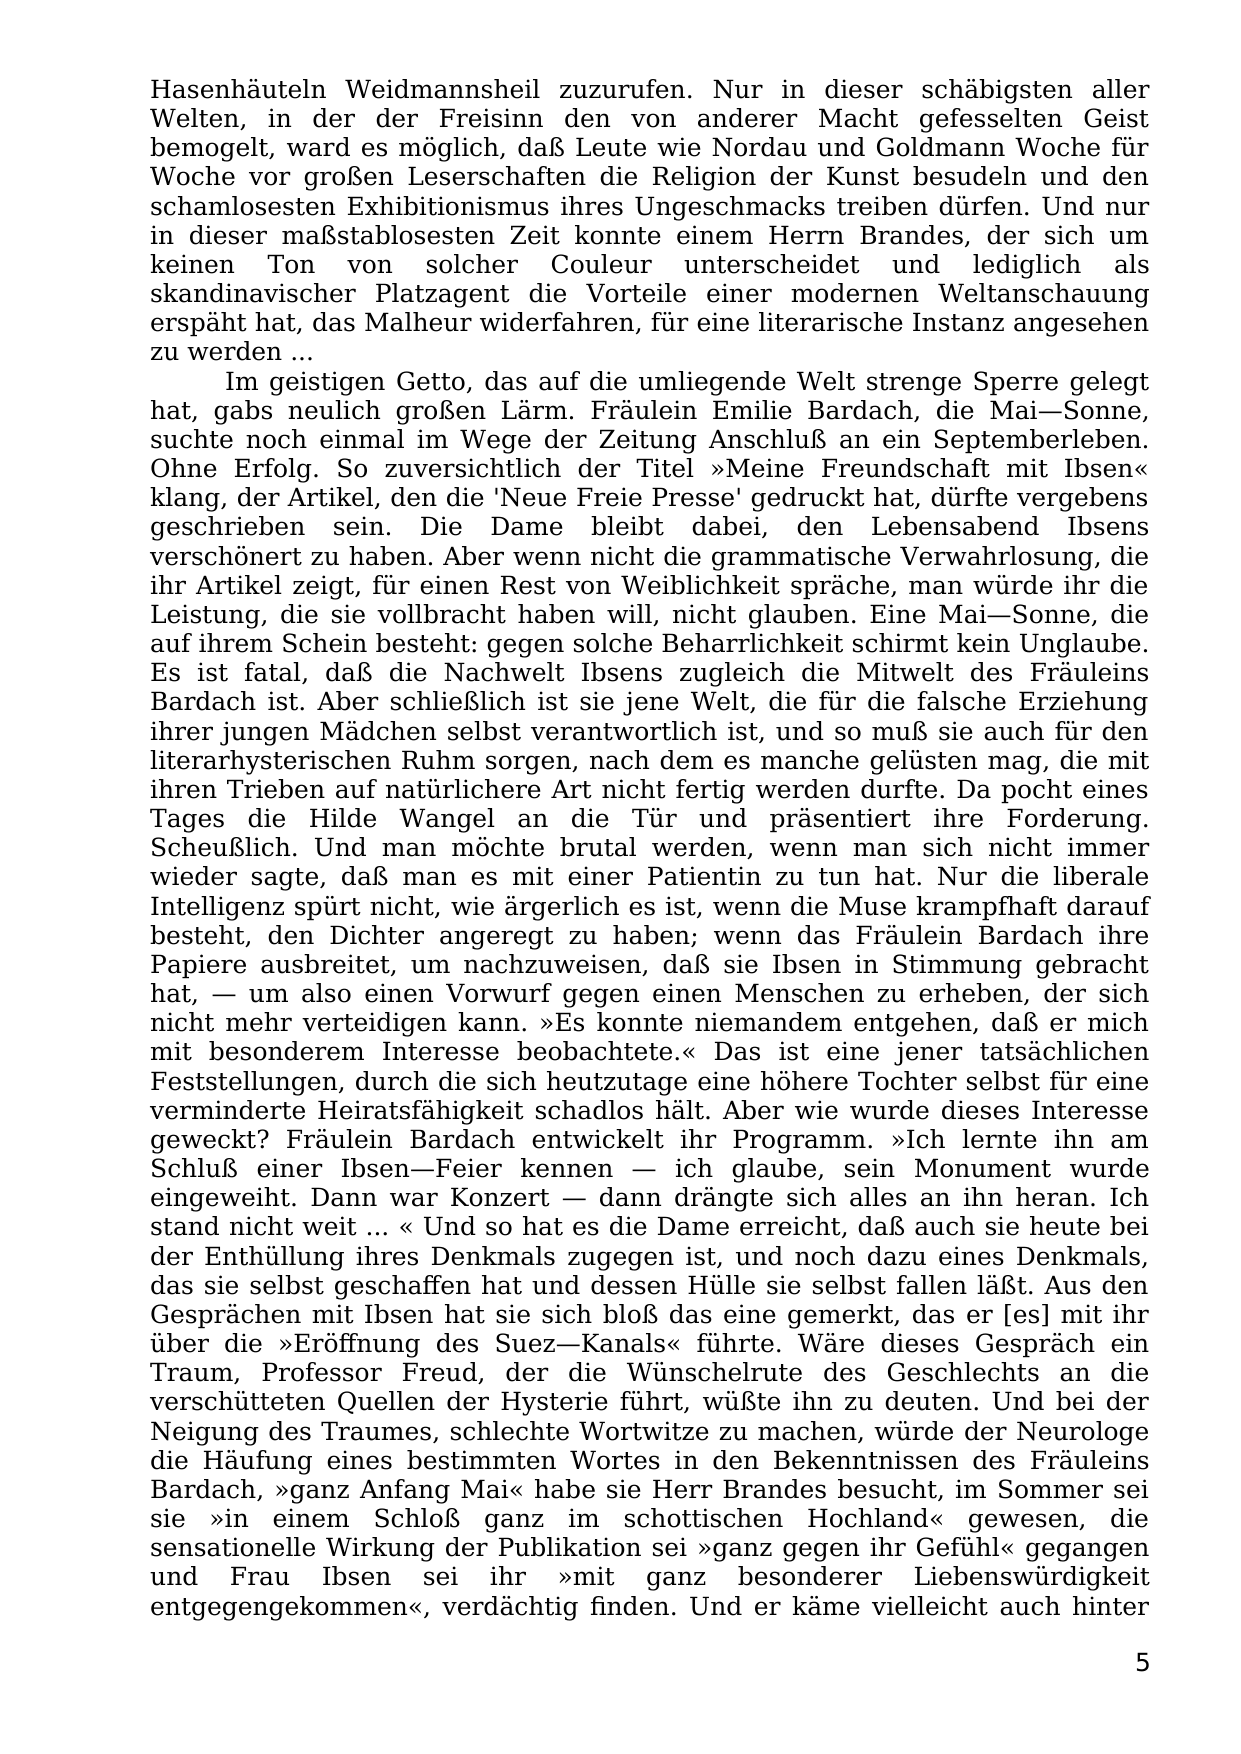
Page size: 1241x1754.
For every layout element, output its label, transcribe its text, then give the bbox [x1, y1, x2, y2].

text Hasenhäuteln Weidmannsheil zuzurufen. Nur in dieser schäbigsten aller Welten, in der der Freisinn den von anderer Macht gefesselten Geist bemogelt, ward es möglich, daß Leute wie Nordau und Goldmann Woche für Woche vor großen Leserschaften die Religion der Kunst besudeln und den schamlosesten Exhibitionismus ihres Ungeschmacks treiben dürfen. Und nur in dieser maßstablosesten Zeit konnte einem Herrn Brandes, der sich um keinen Ton von solcher Couleur unterscheidet und lediglich als skandinavischer Platzagent die Vorteile einer modernen Weltanschauung erspäht hat, das Malheur widerfahren, für eine literarische Instanz angesehen zu werden ... [150, 75, 1151, 367]
text Im geistigen Getto, das auf die umliegende Welt strenge Sperre gelegt hat, gabs neulich großen Lärm. Fräulein Emilie Bardach, die Mai—Sonne, suchte noch einmal im Wege der Zeitung Anschluß an ein Septemberleben. Ohne Erfolg. So zuversichtlich der Titel »Meine Freundschaft mit Ibsen« klang, der Artikel, den die 'Neue Freie Presse' gedruckt hat, dürfte vergebens geschrieben sein. Die Dame bleibt dabei, den Lebensabend Ibsens verschönert zu haben. Aber wenn nicht die grammatische Verwahrlosung, die ihr Artikel zeigt, für einen Rest von Weiblichkeit spräche, man würde ihr die Leistung, die sie vollbracht haben will, nicht glauben. Eine Mai—Sonne, die auf ihrem Schein besteht: gegen solche Beharrlichkeit schirmt kein Unglaube. Es ist fatal, daß die Nachwelt Ibsens zugleich die Mitwelt des Fräuleins Bardach ist. Aber schließlich ist sie jene Welt, die für die falsche Erziehung ihrer jungen Mädchen selbst verantwortlich ist, und so muß sie auch für den literarhysterischen Ruhm sorgen, nach dem es manche gelüsten mag, die mit ihren Trieben auf natürlichere Art nicht fertig werden durfte. Da pocht eines Tages die Hilde Wangel an die Tür und präsentiert ihre Forderung. Scheußlich. Und man möchte brutal werden, wenn man sich nicht immer wieder sagte, daß man es mit einer Patientin zu tun hat. Nur die liberale Intelligenz spürt nicht, wie ärgerlich es ist, wenn die Muse krampfhaft darauf besteht, den Dichter angeregt zu haben; wenn das Fräulein Bardach ihre Papiere ausbreitet, um nachzuweisen, daß sie Ibsen in Stimmung gebracht hat, — um also einen Vorwurf gegen einen Menschen zu erheben, der sich nicht mehr verteidigen kann. »Es konnte niemandem entgehen, daß er mich mit besonderem Interesse beobachtete.« Das ist eine jener tatsächlichen Feststellungen, durch die sich heutzutage eine höhere Tochter selbst für eine verminderte Heiratsfähigkeit schadlos hält. Aber wie wurde dieses Interesse geweckt? Fräulein Bardach entwickelt ihr Programm. »Ich lernte ihn am Schluß einer Ibsen—Feier kennen — ich glaube, sein Monument wurde eingeweiht. Dann war Konzert — dann drängte sich alles an ihn heran. Ich stand nicht weit ... « Und so hat es die Dame erreicht, daß auch sie heute bei der Enthüllung ihres Denkmals zugegen ist, und noch dazu eines Denkmals, das sie selbst geschaffen hat und dessen Hülle sie selbst fallen läßt. Aus den Gesprächen mit Ibsen hat sie sich bloß das eine gemerkt, das er [es] mit ihr über die »Eröffnung des Suez—Kanals« führte. Wäre dieses Gespräch ein Traum, Professor Freud, der die Wünschelrute des Geschlechts an die verschütteten Quellen der Hysterie führt, wüßte ihn zu deuten. Und bei der Neigung des Traumes, schlechte Wortwitze zu machen, würde der Neurologe die Häufung eines bestimmten Wortes in den Bekenntnissen des Fräuleins Bardach, »ganz Anfang Mai« habe sie Herr Brandes besucht, im Sommer sei sie »in einem Schloß ganz im schottischen Hochland« gewesen, die sensationelle Wirkung der Publikation sei »ganz gegen ihr Gefühl« gegangen und Frau Ibsen sei ihr »mit ganz besonderer Liebenswürdigkeit entgegengekommen«, verdächtig finden. Und er käme vielleicht auch hinter [150, 367, 1151, 1621]
